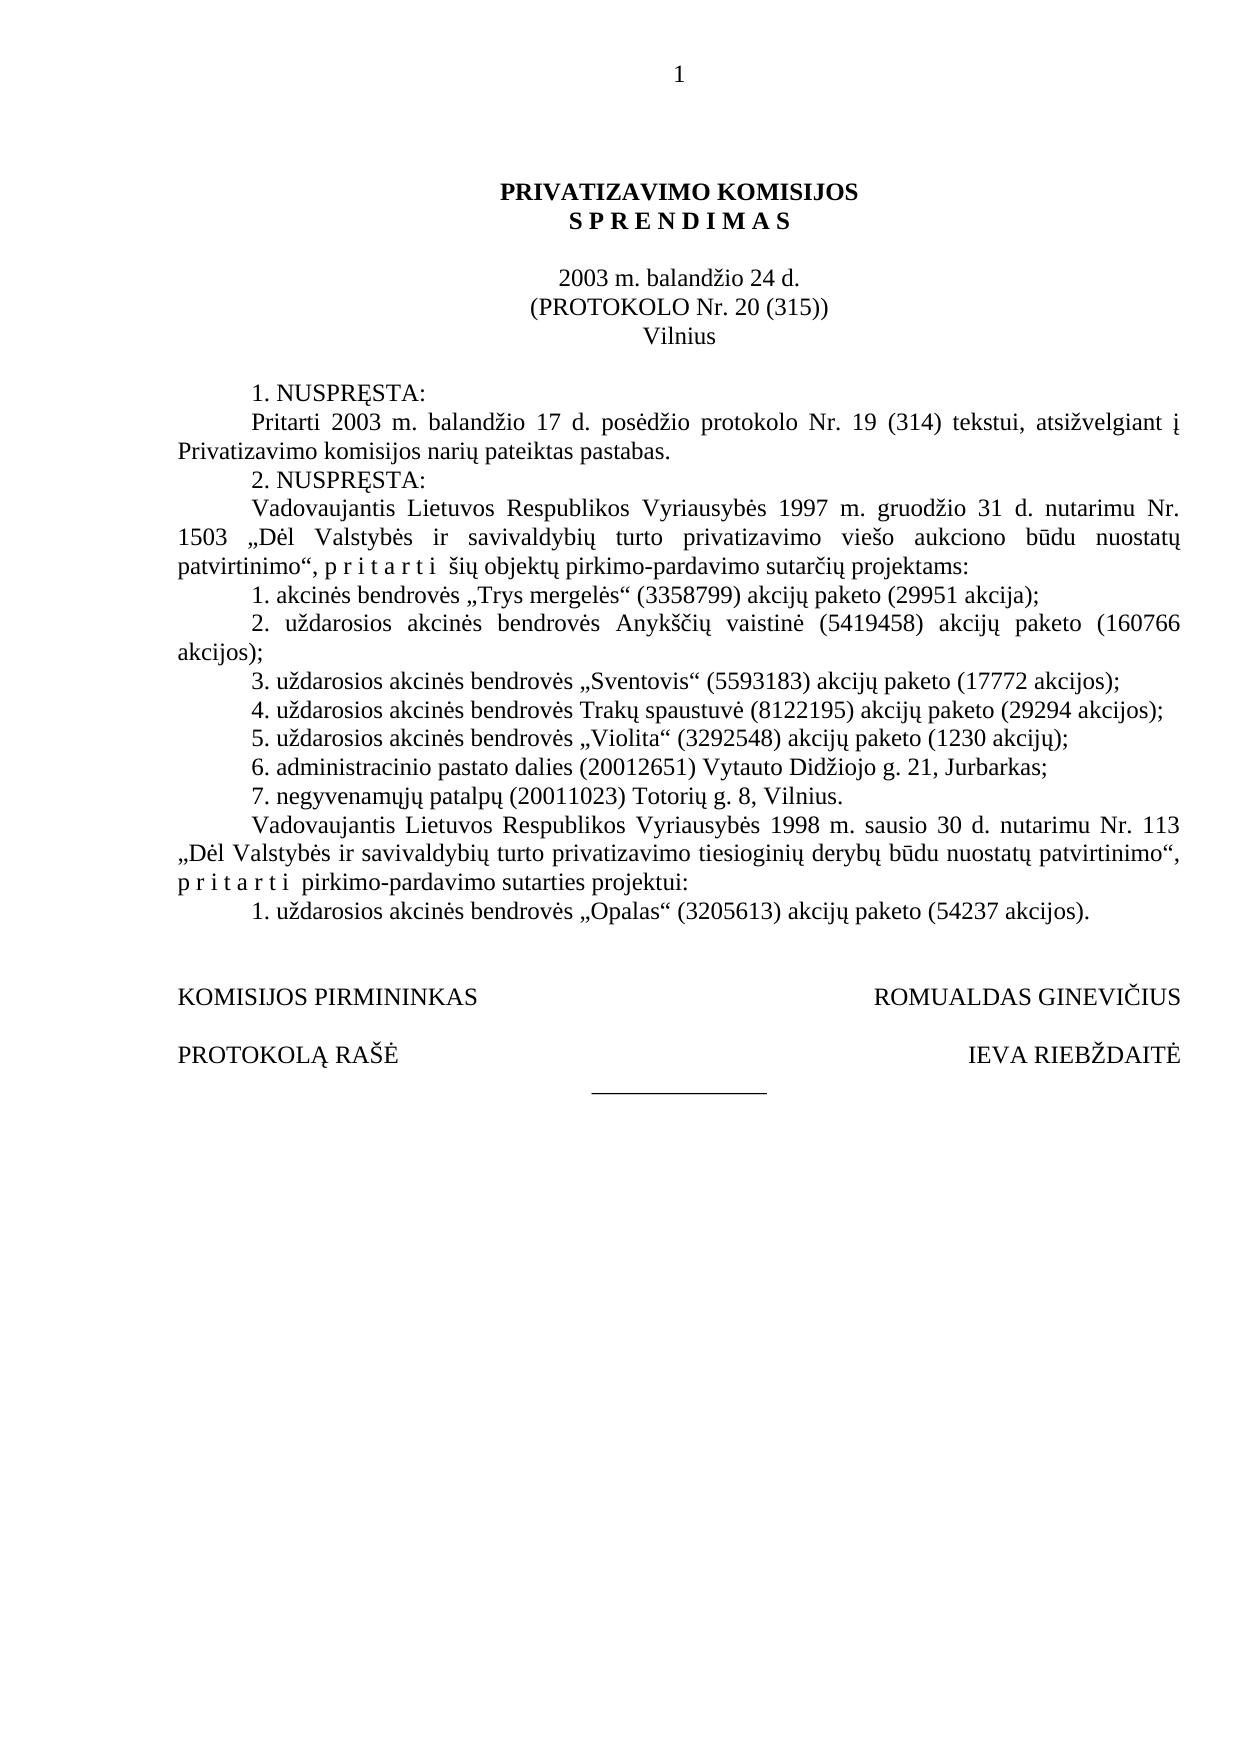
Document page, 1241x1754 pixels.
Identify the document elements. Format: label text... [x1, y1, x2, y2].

text 3. uždarosios akcinės bendrovės „Sventovis“ (5593183) akcijų paketo (17772 akcijos); [177, 666, 1181, 695]
text 1. uždarosios akcinės bendrovės „Opalas“ (3205613) akcijų paketo (54237 akcijos). [177, 896, 1181, 925]
text 6. administracinio pastato dalies (20012651) Vytauto Didžiojo g. 21, Jurbarkas; [177, 752, 1181, 781]
text 2. uždarosios akcinės bendrovės Anykščių vaistinė (5419458) akcijų paketo (160766 akcijos); [177, 608, 1181, 666]
text PRIVATIZAVIMO KOMISIJOS [177, 177, 1181, 206]
text (PROTOKOLO Nr. 20 (315)) [177, 292, 1181, 321]
text Vadovaujantis Lietuvos Respublikos Vyriausybės 1997 m. gruodžio 31 d. nutarimu Nr. 1503 „Dėl Valstybės ir savivaldybių turto privatizavimo viešo aukciono būdu nuostatų patvirtinimo“, pritarti šių objektų pirkimo-pardavimo sutarčių projektams: [177, 493, 1181, 580]
text 4. uždarosios akcinės bendrovės Trakų spaustuvė (8122195) akcijų paketo (29294 akcijos); [177, 695, 1181, 723]
text Vilnius [177, 321, 1181, 350]
text Vadovaujantis Lietuvos Respublikos Vyriausybės 1998 m. sausio 30 d. nutarimu Nr. 113 „Dėl Valstybės ir savivaldybių turto privatizavimo tiesioginių derybų būdu nuostatų patvirtinimo“, pritarti pirkimo-pardavimo sutarties projektui: [177, 810, 1181, 896]
text SPRENDIMAS [177, 206, 1181, 235]
text 1. NUSPRĘSTA: [177, 378, 1181, 407]
text 5. uždarosios akcinės bendrovės „Violita“ (3292548) akcijų paketo (1230 akcijų); [177, 723, 1181, 752]
text 7. negyvenamųjų patalpų (20011023) Totorių g. 8, Vilnius. [177, 781, 1181, 810]
text KOMISIJOS PIRMININKAS ROMUALDAS GINEVIČIUS [177, 982, 1181, 1011]
text 2. NUSPRĘSTA: [177, 465, 1181, 493]
text PROTOKOLĄ RAŠĖ IEVA RIEBŽDAITĖ [177, 1040, 1181, 1068]
text Pritarti 2003 m. balandžio 17 d. posėdžio protokolo Nr. 19 (314) tekstui, atsižvelgiant į Privatizavimo komisijos narių pateiktas pastabas. [177, 407, 1181, 465]
text 1. akcinės bendrovės „Trys mergelės“ (3358799) akcijų paketo (29951 akcija); [177, 580, 1181, 608]
text ______________ [177, 1068, 1181, 1097]
text 2003 m. balandžio 24 d. [177, 263, 1181, 292]
